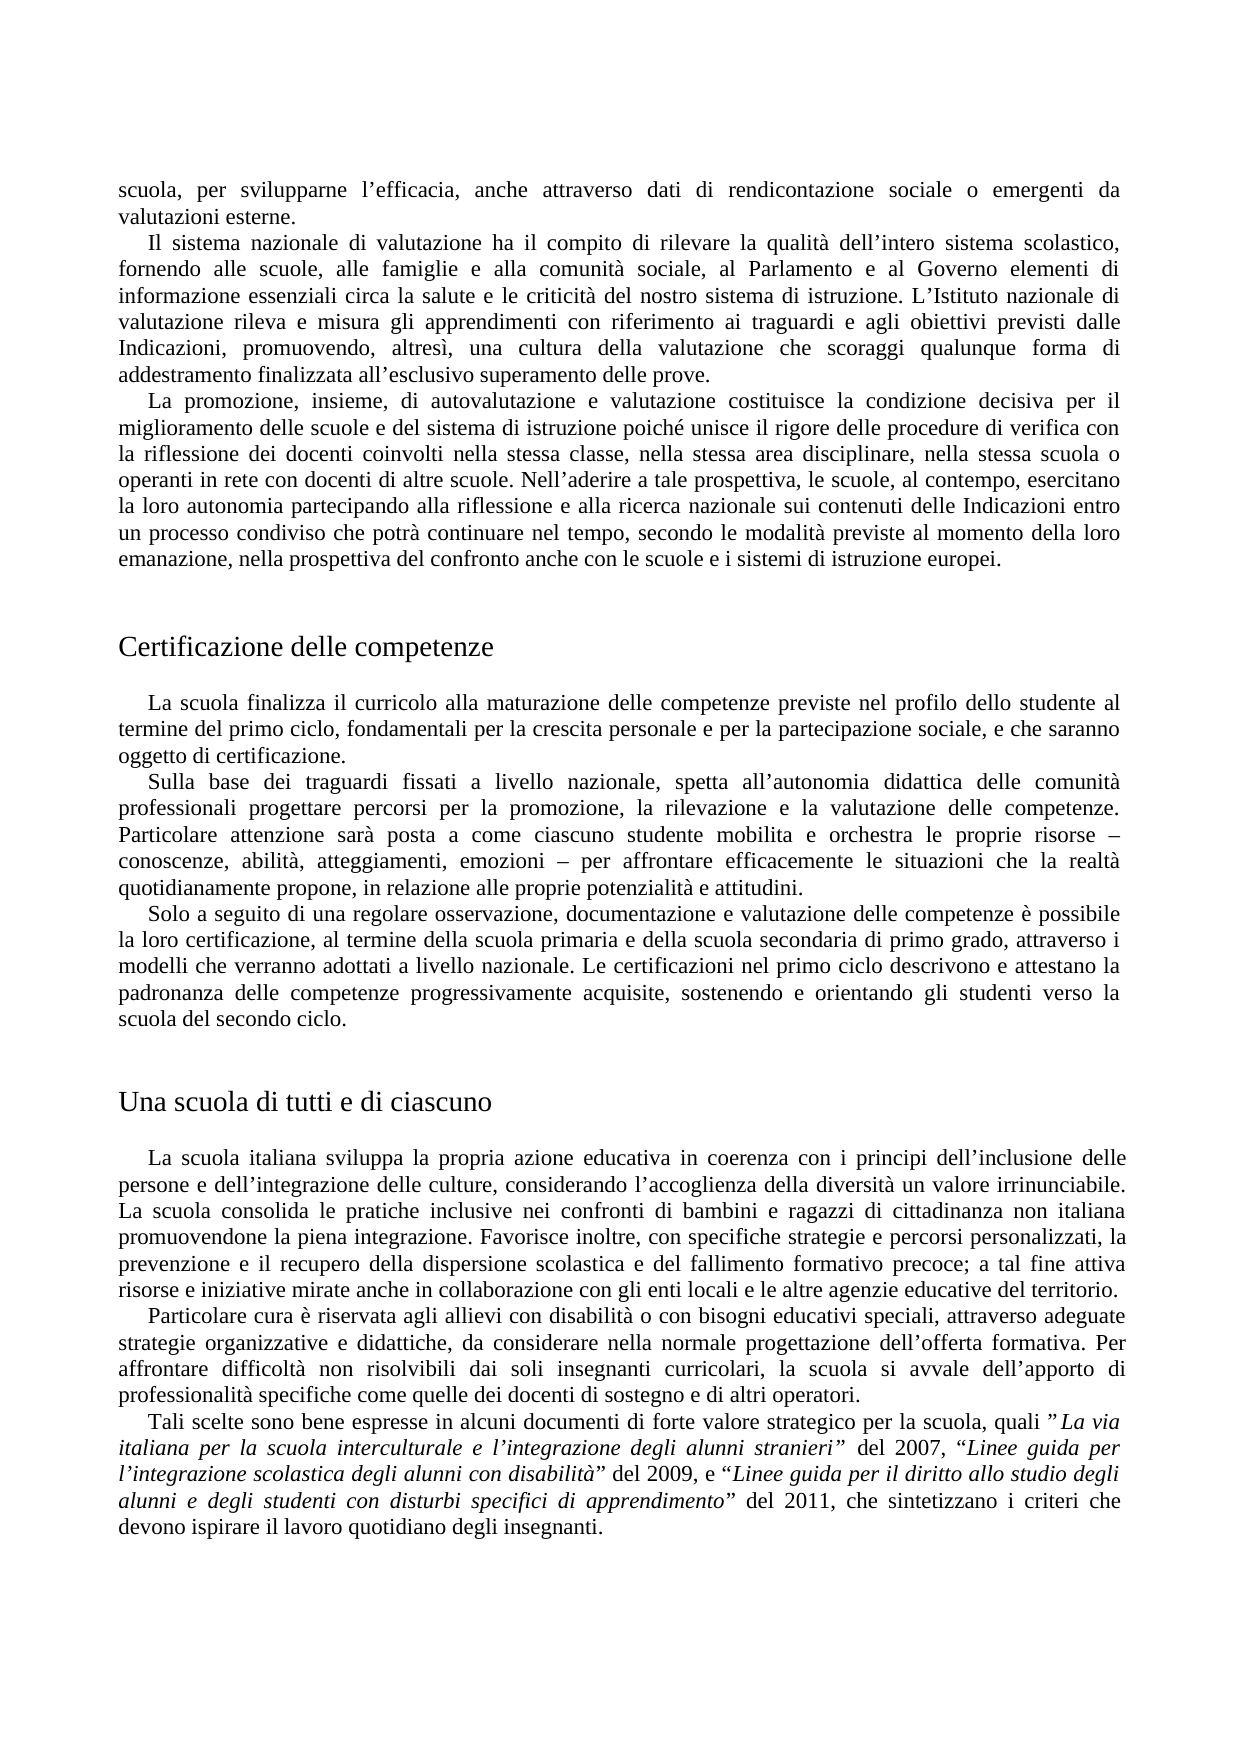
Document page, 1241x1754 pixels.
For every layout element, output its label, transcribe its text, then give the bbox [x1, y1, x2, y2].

subtitle Una scuola di tutti e di ciascuno [118, 1084, 1122, 1118]
subtitle Certificazione delle competenze [118, 629, 1122, 663]
text La promozione, insieme, di autovalutazione e valutazione costituisce la condizione decisiva per il miglioramento delle scuole e del sistema di istruzione poiché unisce il rigore delle procedure di verifica con la riflessione dei docenti coinvolti nella stessa classe, nella stessa area disciplinare, nella stessa scuola o operanti in rete con docenti di altre scuole. Nell’aderire a tale prospettiva, le scuole, al contempo, esercitano la loro autonomia partecipando alla riflessione e alla ricerca nazionale sui contenuti delle Indicazioni entro un processo condiviso che potrà continuare nel tempo, secondo le modalità previste al momento della loro emanazione, nella prospettiva del confronto anche con le scuole e i sistemi di istruzione europei. [118, 387, 1122, 572]
text Particolare cura è riservata agli allievi con disabilità o con bisogni educativi speciali, attraverso adeguate strategie organizzative e didattiche, da considerare nella normale progettazione dell’offerta formativa. Per affrontare difficoltà non risolvibili dai soli insegnanti curricolari, la scuola si avvale dell’apporto di professionalità specifiche come quelle dei docenti di sostegno e di altri operatori. [118, 1302, 1128, 1408]
text Il sistema nazionale di valutazione ha il compito di rilevare la qualità dell’intero sistema scolastico, fornendo alle scuole, alle famiglie e alla comunità sociale, al Parlamento e al Governo elementi di informazione essenziali circa la salute e le criticità del nostro sistema di istruzione. L’Istituto nazionale di valutazione rileva e misura gli apprendimenti con riferimento ai traguardi e agli obiettivi previsti dalle Indicazioni, promuovendo, altresì, una cultura della valutazione che scoraggi qualunque forma di addestramento finalizzata all’esclusivo superamento delle prove. [118, 229, 1122, 387]
text Tali scelte sono bene espresse in alcuni documenti di forte valore strategico per la scuola, quali ”La via italiana per la scuola interculturale e l’integrazione degli alunni stranieri” del 2007, “Linee guida per l’integrazione scolastica degli alunni con disabilità” del 2009, e “Linee guida per il diritto allo studio degli alunni e degli studenti con disturbi specifici di apprendimento” del 2011, che sintetizzano i criteri che devono ispirare il lavoro quotidiano degli insegnanti. [118, 1408, 1122, 1539]
text scuola, per svilupparne l’efficacia, anche attraverso dati di rendicontazione sociale o emergenti da valutazioni esterne. [118, 176, 1122, 229]
text La scuola italiana sviluppa la propria azione educativa in coerenza con i principi dell’inclusione delle persone e dell’integrazione delle culture, considerando l’accoglienza della diversità un valore irrinunciabile. La scuola consolida le pratiche inclusive nei confronti di bambini e ragazzi di cittadinanza non italiana promuovendone la piena integrazione. Favorisce inoltre, con specifiche strategie e percorsi personalizzati, la prevenzione e il recupero della dispersione scolastica e del fallimento formativo precoce; a tal fine attiva risorse e iniziative mirate anche in collaborazione con gli enti locali e le altre agenzie educative del territorio. [118, 1144, 1128, 1302]
text La scuola finalizza il curricolo alla maturazione delle competenze previste nel profilo dello studente al termine del primo ciclo, fondamentali per la crescita personale e per la partecipazione sociale, e che saranno oggetto di certificazione. [118, 689, 1122, 768]
text Sulla base dei traguardi fissati a livello nazionale, spetta all’autonomia didattica delle comunità professionali progettare percorsi per la promozione, la rilevazione e la valutazione delle competenze. Particolare attenzione sarà posta a come ciascuno studente mobilita e orchestra le proprie risorse – conoscenze, abilità, atteggiamenti, emozioni – per affrontare efficacemente le situazioni che la realtà quotidianamente propone, in relazione alle proprie potenzialità e attitudini. [118, 768, 1122, 900]
text Solo a seguito di una regolare osservazione, documentazione e valutazione delle competenze è possibile la loro certificazione, al termine della scuola primaria e della scuola secondaria di primo grado, attraverso i modelli che verranno adottati a livello nazionale. Le certificazioni nel primo ciclo descrivono e attestano la padronanza delle competenze progressivamente acquisite, sostenendo e orientando gli studenti verso la scuola del secondo ciclo. [118, 900, 1122, 1032]
